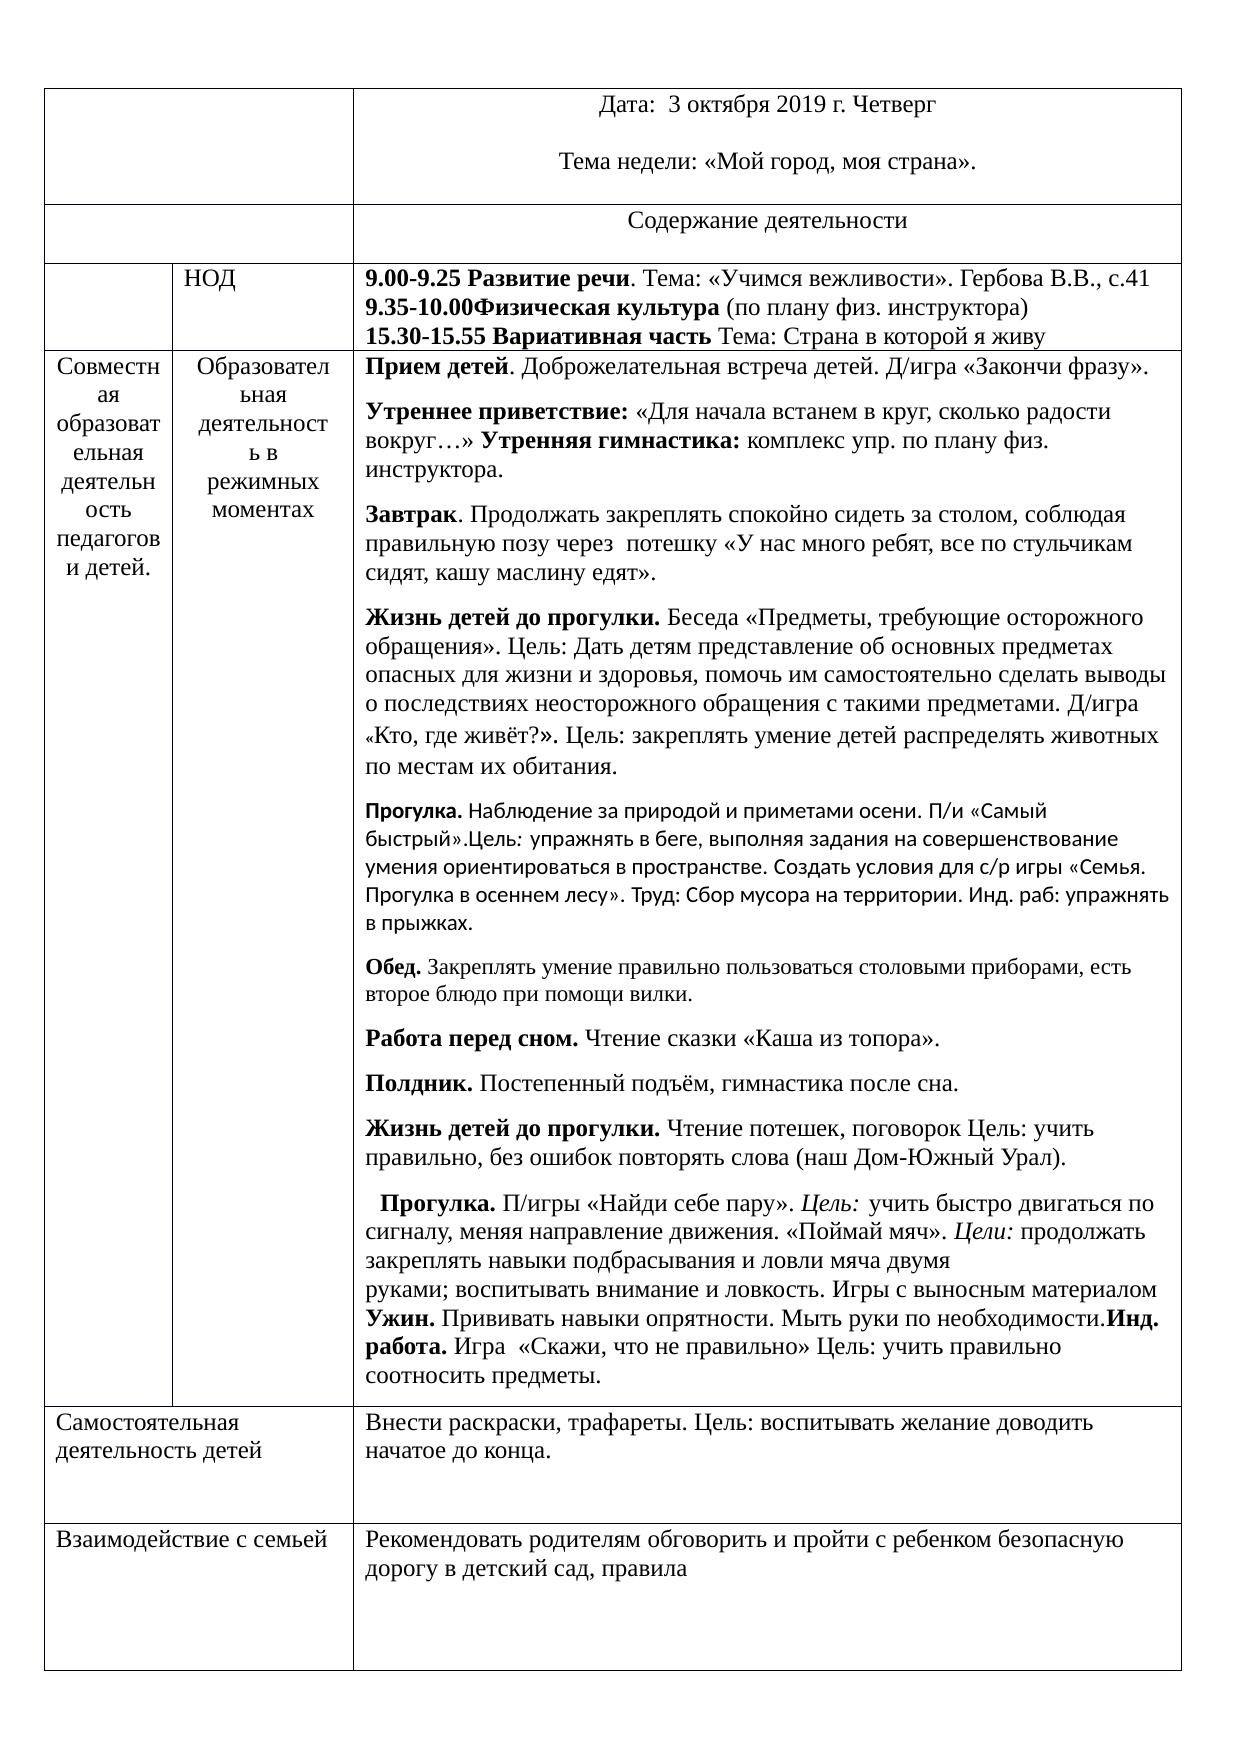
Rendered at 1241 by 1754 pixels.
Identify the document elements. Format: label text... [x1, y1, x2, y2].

table_header Дата: 3 октября 2019 г. Четверг Тема недели: «Мой город, моя страна». [354, 89, 1181, 204]
table_cell [45, 264, 172, 350]
table_header [45, 89, 353, 204]
table_cell Самостоятельная деятельность детей [45, 1407, 353, 1523]
table_cell Образовательная деятельность в режимных моментах [173, 351, 353, 1406]
table_cell Внести раскраски, трафареты. Цель: воспитывать желание доводить начатое до конца. [354, 1407, 1181, 1523]
table_cell Прием детей. Доброжелательная встреча детей. Д/игра «Закончи фразу». Утреннее приветствие: «Для начала встанем в круг, сколько радости вокруг…» Утренняя гимнастика: комплекс упр. по плану физ. инструктора. Завтрак. Продолжать закреплять спокойно сидеть за столом, соблюдая правильную позу через потешку «У нас много ребят, все по стульчикам сидят, кашу маслину едят». Жизнь детей до прогулки. Беседа «Предметы, требующие осторожного обращения». Цель: Дать детям представление об основных предметах опасных для жизни и здоровья, помочь им самостоятельно сделать выводы о последствиях неосторожного обращения с такими предметами. Д/игра «Кто, где живёт?». Цель: закреплять умение детей распределять животных по местам их обитания. Прогулка. Наблюдение за природой и приметами осени. П/и «Самый быстрый».Цель: упражнять в беге, выполняя задания на совершенствование умения ориентироваться в пространстве. Создать условия для с/р игры «Семья. Прогулка в осеннем лесу». Труд: Сбор мусора на территории. Инд. раб: упражнять в прыжках. Обед. Закреплять умение правильно пользоваться столовыми приборами, есть второе блюдо при помощи вилки. Работа перед сном. Чтение сказки «Каша из топора». Полдник. Постепенный подъём, гимнастика после сна. Жизнь детей до прогулки. Чтение потешек, поговорок Цель: учить правильно, без ошибок повторять слова (наш Дом-Южный Урал). Прогулка. П/игры «Найди себе пару». Цель: учить быстро двигаться по сигналу, меняя направление движения. «Поймай мяч». Цели: продолжать закреплять навыки подбрасывания и ловли мяча двумя руками; воспитывать внимание и ловкость. Игры с выносным материалом Ужин. Прививать навыки опрятности. Мыть руки по необходимости.Инд. работа. Игра «Скажи, что не правильно» Цель: учить правильно соотносить предметы. [354, 351, 1181, 1406]
table_cell [45, 205, 353, 262]
table_cell Рекомендовать родителям обговорить и пройти с ребенком безопасную дорогу в детский сад, правила [354, 1524, 1181, 1670]
table_cell Взаимодействие с семьей [45, 1524, 353, 1670]
table_cell Содержание деятельности [354, 205, 1181, 262]
table_cell 9.00-9.25 Развитие речи. Тема: «Учимся вежливости». Гербова В.В., с.41 9.35-10.00Физическая культура (по плану физ. инструктора) 15.30-15.55 Вариативная часть Тема: Страна в которой я живу [354, 264, 1181, 350]
table_cell Совместная образовательная деятельность педагогов и детей. [45, 351, 172, 1406]
table_cell НОД [173, 264, 353, 350]
